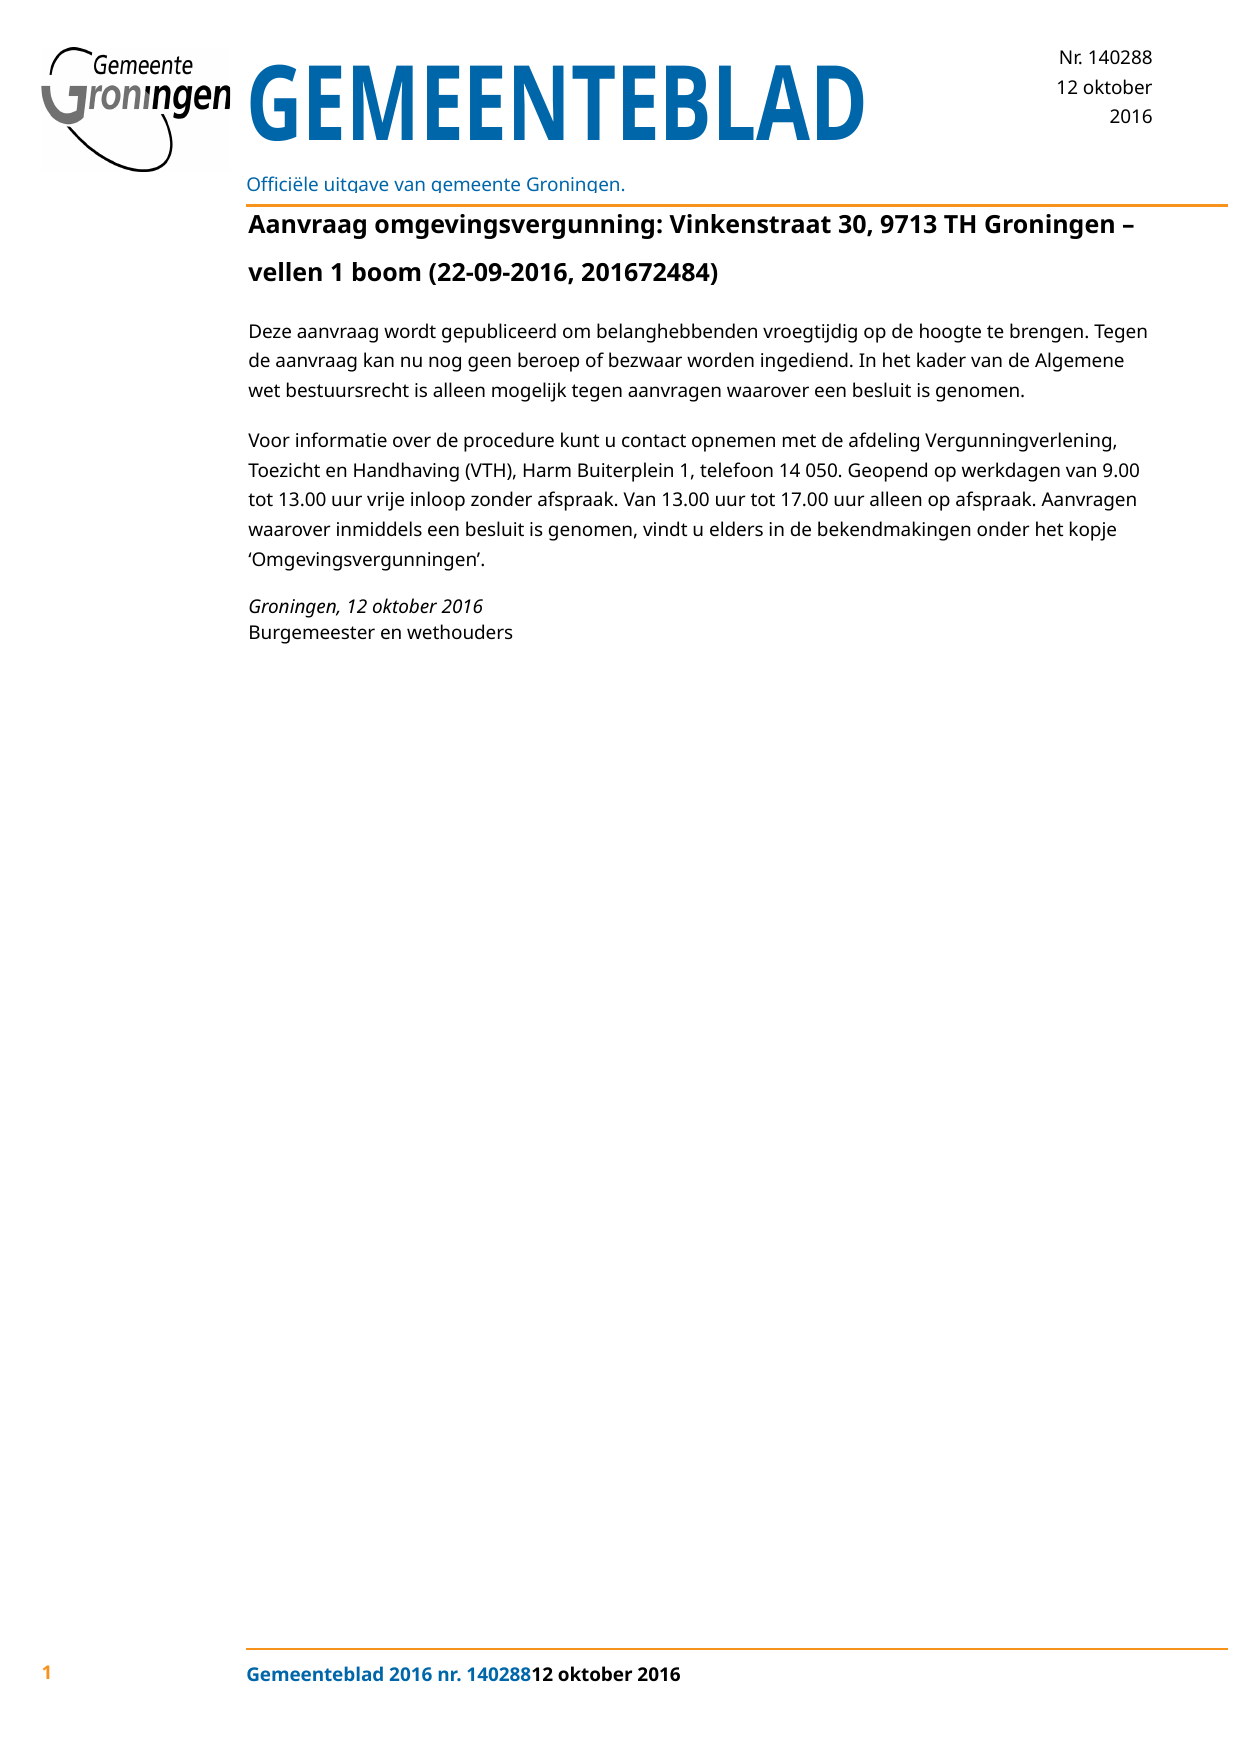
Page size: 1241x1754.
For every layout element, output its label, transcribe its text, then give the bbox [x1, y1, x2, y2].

text Deze aanvraag wordt gepubliceerd om belanghebbenden vroegtijdig op de hoogte te brengen. Tegen de aanvraag kan nu nog geen beroep of bezwaar worden ingediend. In het kader van de Algemene wet bestuursrecht is alleen mogelijk tegen aanvragen waarover een besluit is genomen. [248, 318, 1152, 403]
text Burgemeester en wethouders [248, 619, 1152, 645]
text Aanvraag omgevingsvergunning: Vinkenstraat 30, 9713 TH Groningen – vellen 1 boom (22-09-2016, 201672484) [248, 207, 1152, 288]
text Voor informatie over de procedure kunt u contact opnemen met de afdeling Vergunningverlening, Toezicht en Handhaving (VTH), Harm Buiterplein 1, telefoon 14 050. Geopend op werkdagen van 9.00 tot 13.00 uur vrije inloop zonder afspraak. Van 13.00 uur tot 17.00 uur alleen op afspraak. Aanvragen waarover inmiddels een besluit is genomen, vindt u elders in de bekendmakingen onder het kopje ‘Omgevingsvergunningen’. [248, 427, 1152, 572]
picture [41, 47, 231, 172]
text Groningen, 12 oktober 2016 [248, 594, 1152, 619]
